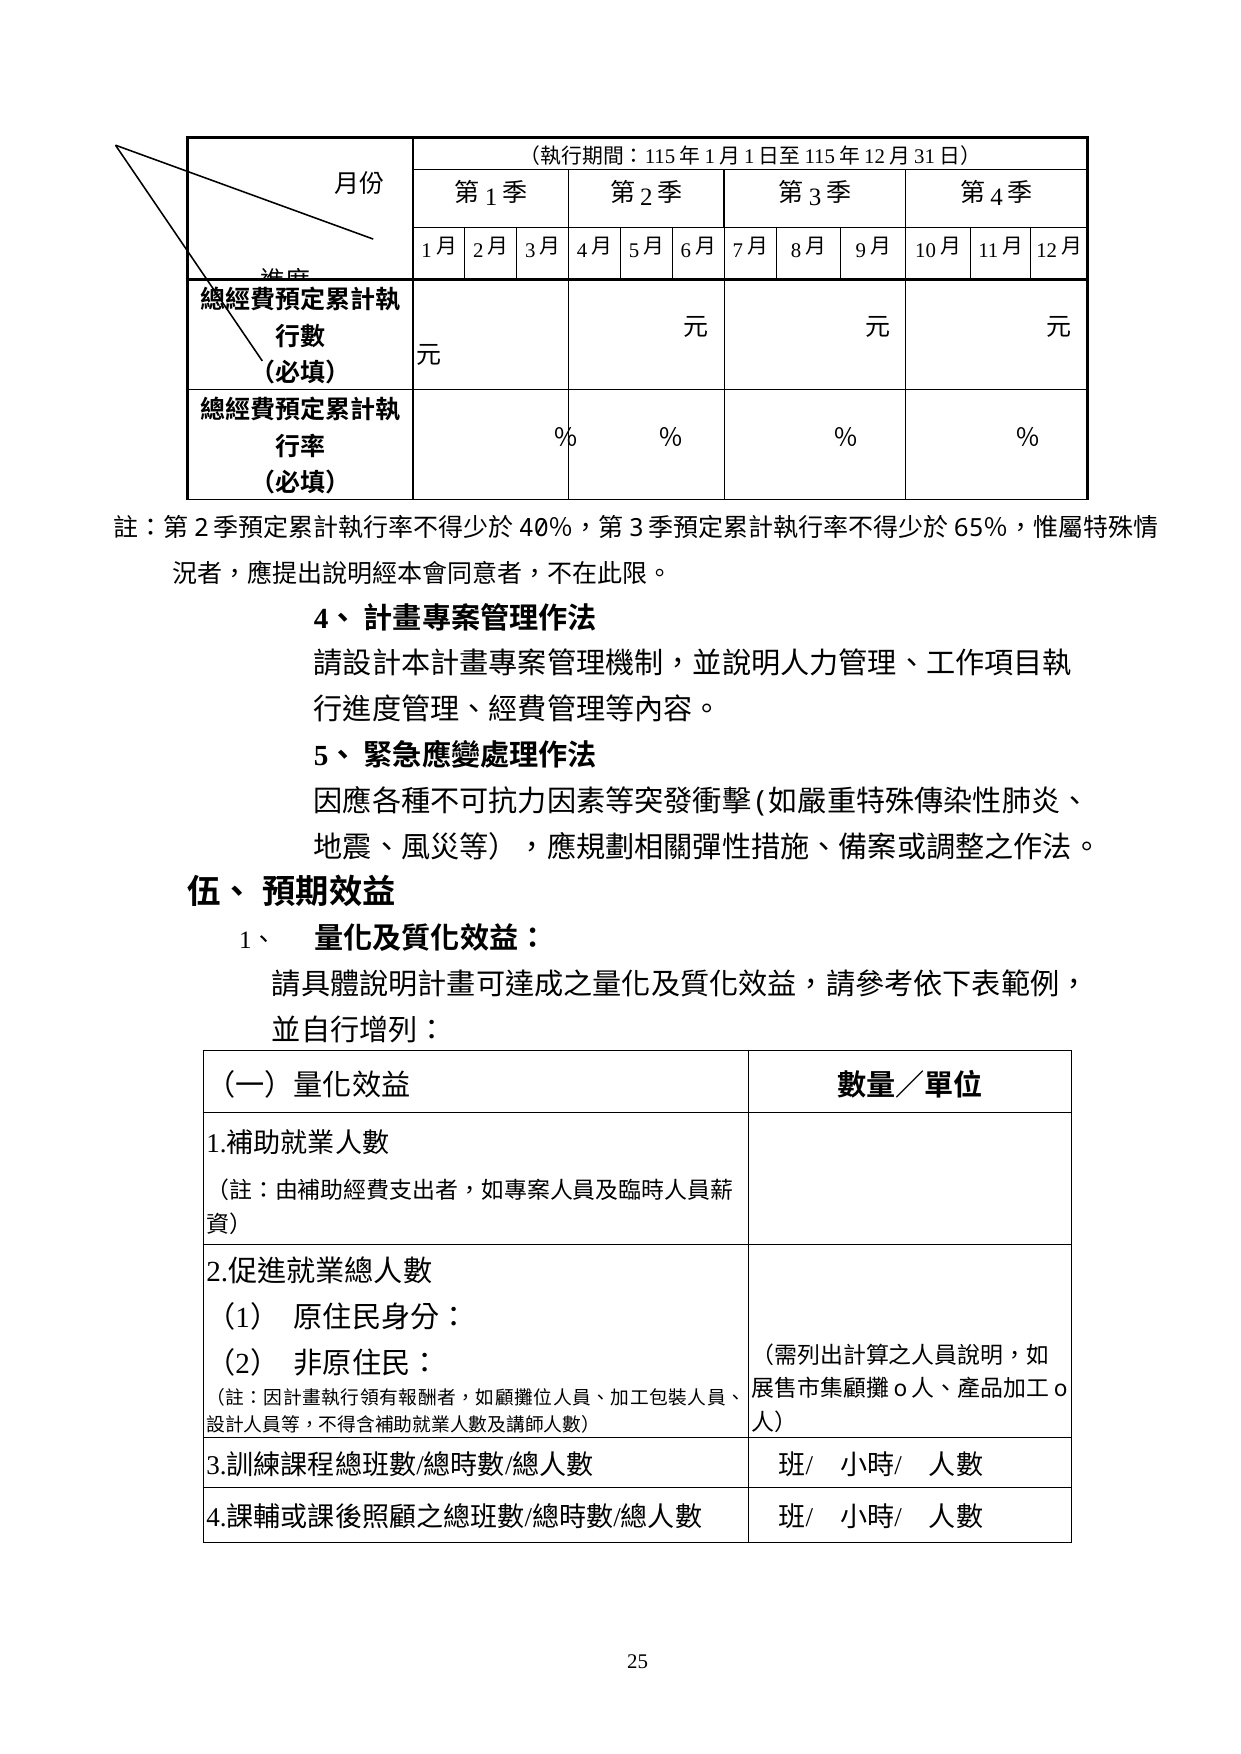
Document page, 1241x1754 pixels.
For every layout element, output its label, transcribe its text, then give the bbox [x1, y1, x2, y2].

table_header 數量／單位 [749, 1051, 1071, 1112]
text 因應各種不可抗力因素等突發衝擊(如嚴重特殊傳染性肺炎、地震、風災等），應規劃相關彈性措施、備案或調整之作法。 [313, 775, 1087, 866]
table_cell 7月 [725, 228, 776, 278]
table_cell 1月 [414, 228, 464, 278]
table_cell 總經費預定累計執行數 （必填） [189, 281, 412, 388]
table_cell ％ [906, 390, 1086, 499]
table_cell 10月 [906, 228, 970, 278]
list 計畫專案管理作法 [313, 591, 1087, 637]
table_cell 6月 [673, 228, 724, 278]
table_cell 5月 [621, 228, 672, 278]
table_cell 2月 [465, 228, 516, 278]
table_cell 2.促進就業總人數 （1） 原住民身分： （2） 非原住民： （註：因計畫執行領有報酬者，如顧攤位人員、加工包裝人員、設計人員等，不得含補助就業人數及講師人數） [204, 1245, 748, 1437]
table_cell 4.課輔或課後照顧之總班數/總時數/總人數 [204, 1488, 748, 1542]
table_cell 第3季 [725, 170, 905, 227]
list 緊急應變處理作法 [313, 729, 1087, 775]
table_cell 3.訓練課程總班數/總時數/總人數 [204, 1438, 748, 1487]
table_header 月份 進度 工作 項目 [189, 257, 204, 278]
table_cell ％ [414, 390, 568, 499]
table_header 月份 進度 工作 項目 [189, 139, 412, 278]
table_cell 元 [725, 281, 905, 388]
table_cell 4月 [569, 228, 620, 278]
table_cell 元 [569, 281, 724, 388]
table_cell 9月 [841, 228, 905, 278]
text 請設計本計畫專案管理機制，並說明人力管理、工作項目執行進度管理、經費管理等內容。 [313, 637, 1087, 729]
table_cell 第1季 [414, 170, 568, 227]
table_cell 元 [906, 281, 1086, 388]
text 註：第2季預定累計執行率不得少於40％，第3季預定累計執行率不得少於65％，惟屬特殊情況者，應提出說明經本會同意者，不在此限。 [113, 500, 1167, 591]
table_cell 12月 [1031, 228, 1086, 278]
table_cell ％ [569, 390, 724, 499]
table_header （執行期間：115年1月1日至115年12月31日） [414, 139, 1086, 169]
table_header （一）量化效益 [204, 1051, 748, 1112]
table_cell （需列出計算之人員說明，如展售市集顧攤o人、產品加工o人） [749, 1245, 1071, 1437]
table_cell [749, 1113, 1071, 1244]
text 請具體說明計畫可達成之量化及質化效益，請參考依下表範例，並自行增列： [272, 958, 1087, 1050]
table_cell 班/ 小時/ 人數 [749, 1488, 1071, 1542]
table_cell 1.補助就業人數 （註：由補助經費支出者，如專案人員及臨時人員薪資） [204, 1113, 748, 1244]
table_cell ％ [725, 390, 905, 499]
list 預期效益 [187, 866, 1087, 912]
table_cell 8月 [777, 228, 840, 278]
table_cell 11月 [971, 228, 1030, 278]
list 量化及質化效益： [239, 912, 1087, 958]
table_cell 3月 [517, 228, 568, 278]
table_cell 第2季 [569, 170, 723, 227]
table_cell 總經費預定累計執行率 （必填） [189, 390, 412, 499]
table_cell 班/ 小時/ 人數 [749, 1438, 1071, 1487]
table_cell 元 [414, 281, 568, 388]
table_cell 第4季 [906, 170, 1086, 227]
